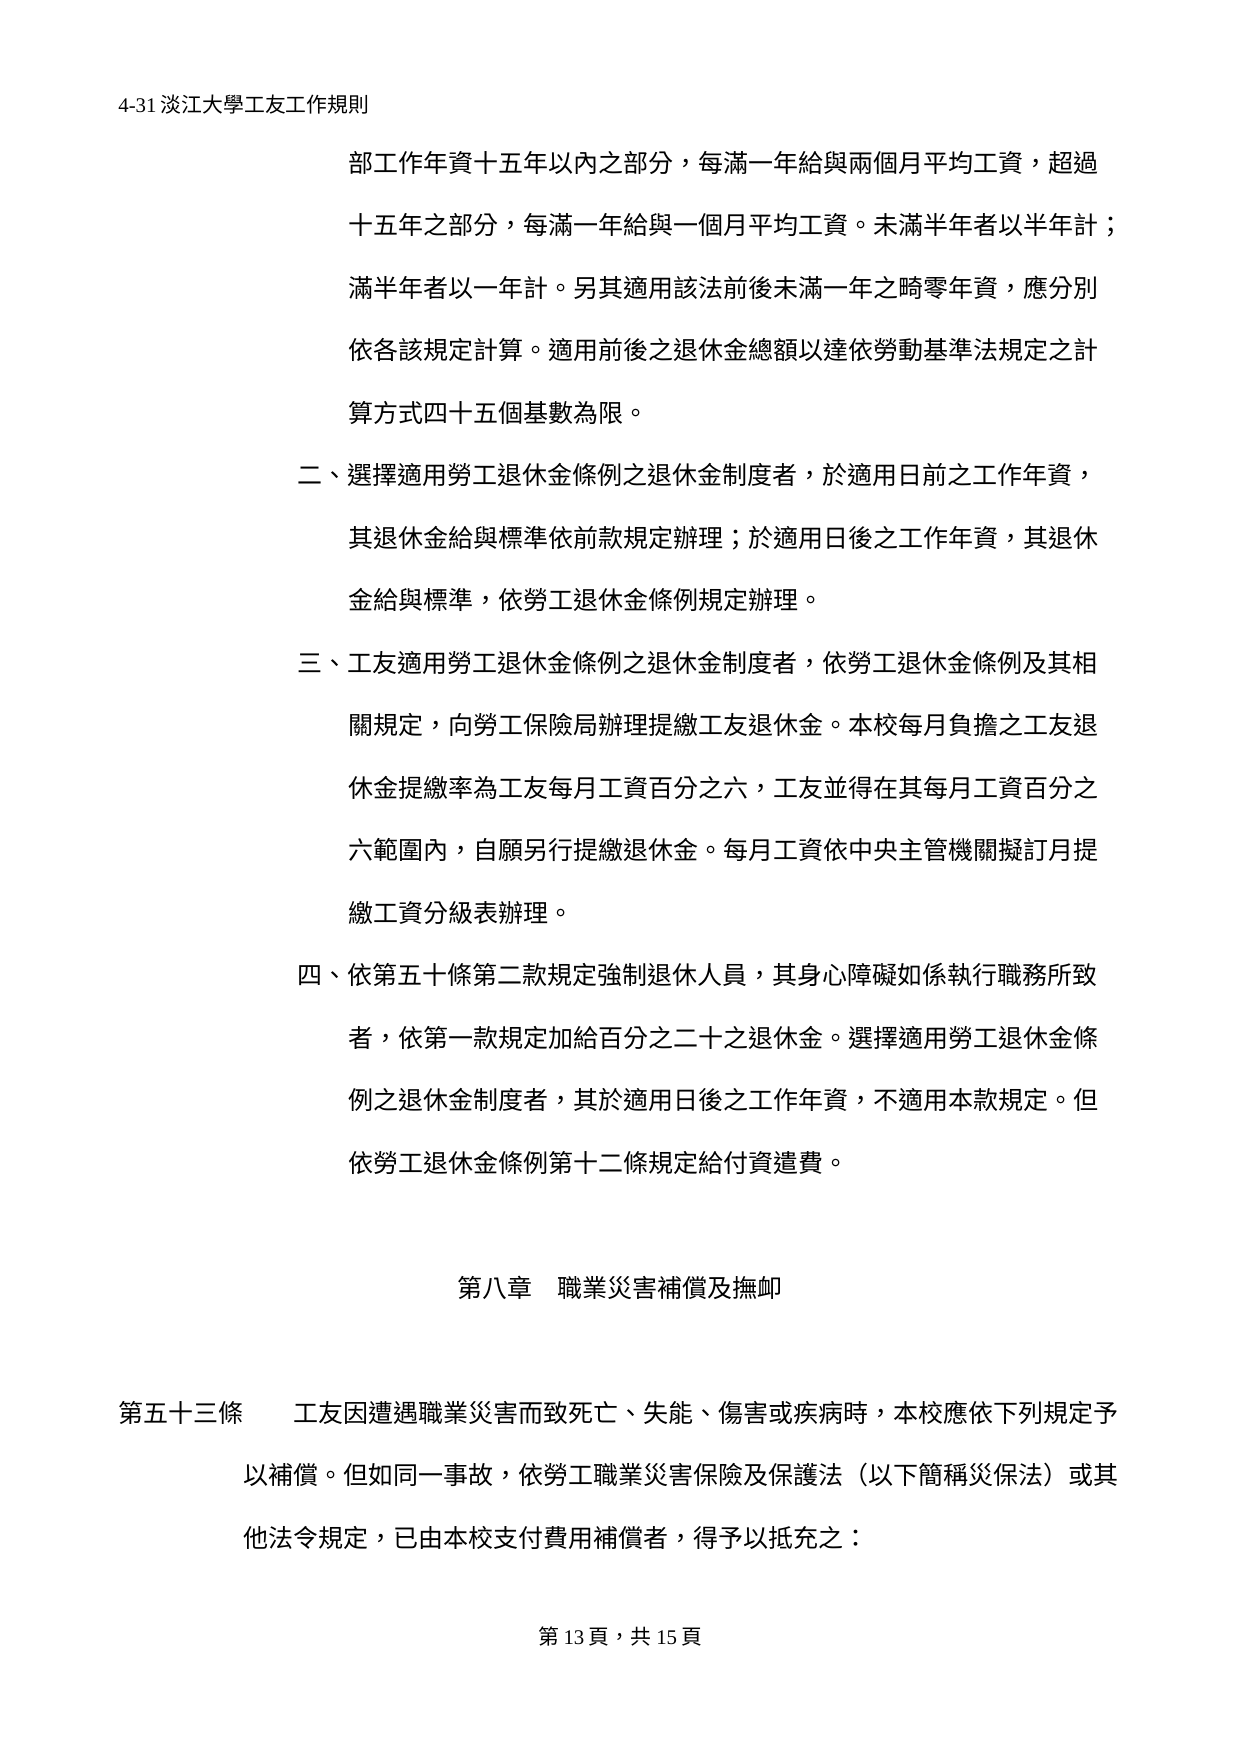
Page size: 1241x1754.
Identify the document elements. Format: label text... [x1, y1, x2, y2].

text 四、依第五十條第二款規定強制退休人員，其身心障礙如係執行職務所致者，依第一款規定加給百分之二十之退休金。選擇適用勞工退休金條例之退休金制度者，其於適用日後之工作年資，不適用本款規定。但依勞工退休金條例第十二條規定給付資遣費。 [297, 932, 1122, 1182]
text 三、工友適用勞工退休金條例之退休金制度者，依勞工退休金條例及其相關規定，向勞工保險局辦理提繳工友退休金。本校每月負擔之工友退休金提繳率為工友每月工資百分之六，工友並得在其每月工資百分之六範圍內，自願另行提繳退休金。每月工資依中央主管機關擬訂月提繳工資分級表辦理。 [297, 619, 1122, 932]
text 部工作年資十五年以內之部分，每滿一年給與兩個月平均工資，超過十五年之部分，每滿一年給與一個月平均工資。未滿半年者以半年計；滿半年者以一年計。另其適用該法前後未滿一年之畸零年資，應分別依各該規定計算。適用前後之退休金總額以達依勞動基準法規定之計算方式四十五個基數為限。 [297, 119, 1122, 432]
text 第五十三條 工友因遭遇職業災害而致死亡、失能、傷害或疾病時，本校應依下列規定予以補償。但如同一事故，依勞工職業災害保險及保護法（以下簡稱災保法）或其他法令規定，已由本校支付費用補償者，得予以抵充之： [118, 1369, 1122, 1557]
text 第八章 職業災害補償及撫卹 [118, 1244, 1122, 1307]
text 二、選擇適用勞工退休金條例之退休金制度者，於適用日前之工作年資，其退休金給與標準依前款規定辦理；於適用日後之工作年資，其退休金給與標準，依勞工退休金條例規定辦理。 [297, 432, 1122, 619]
